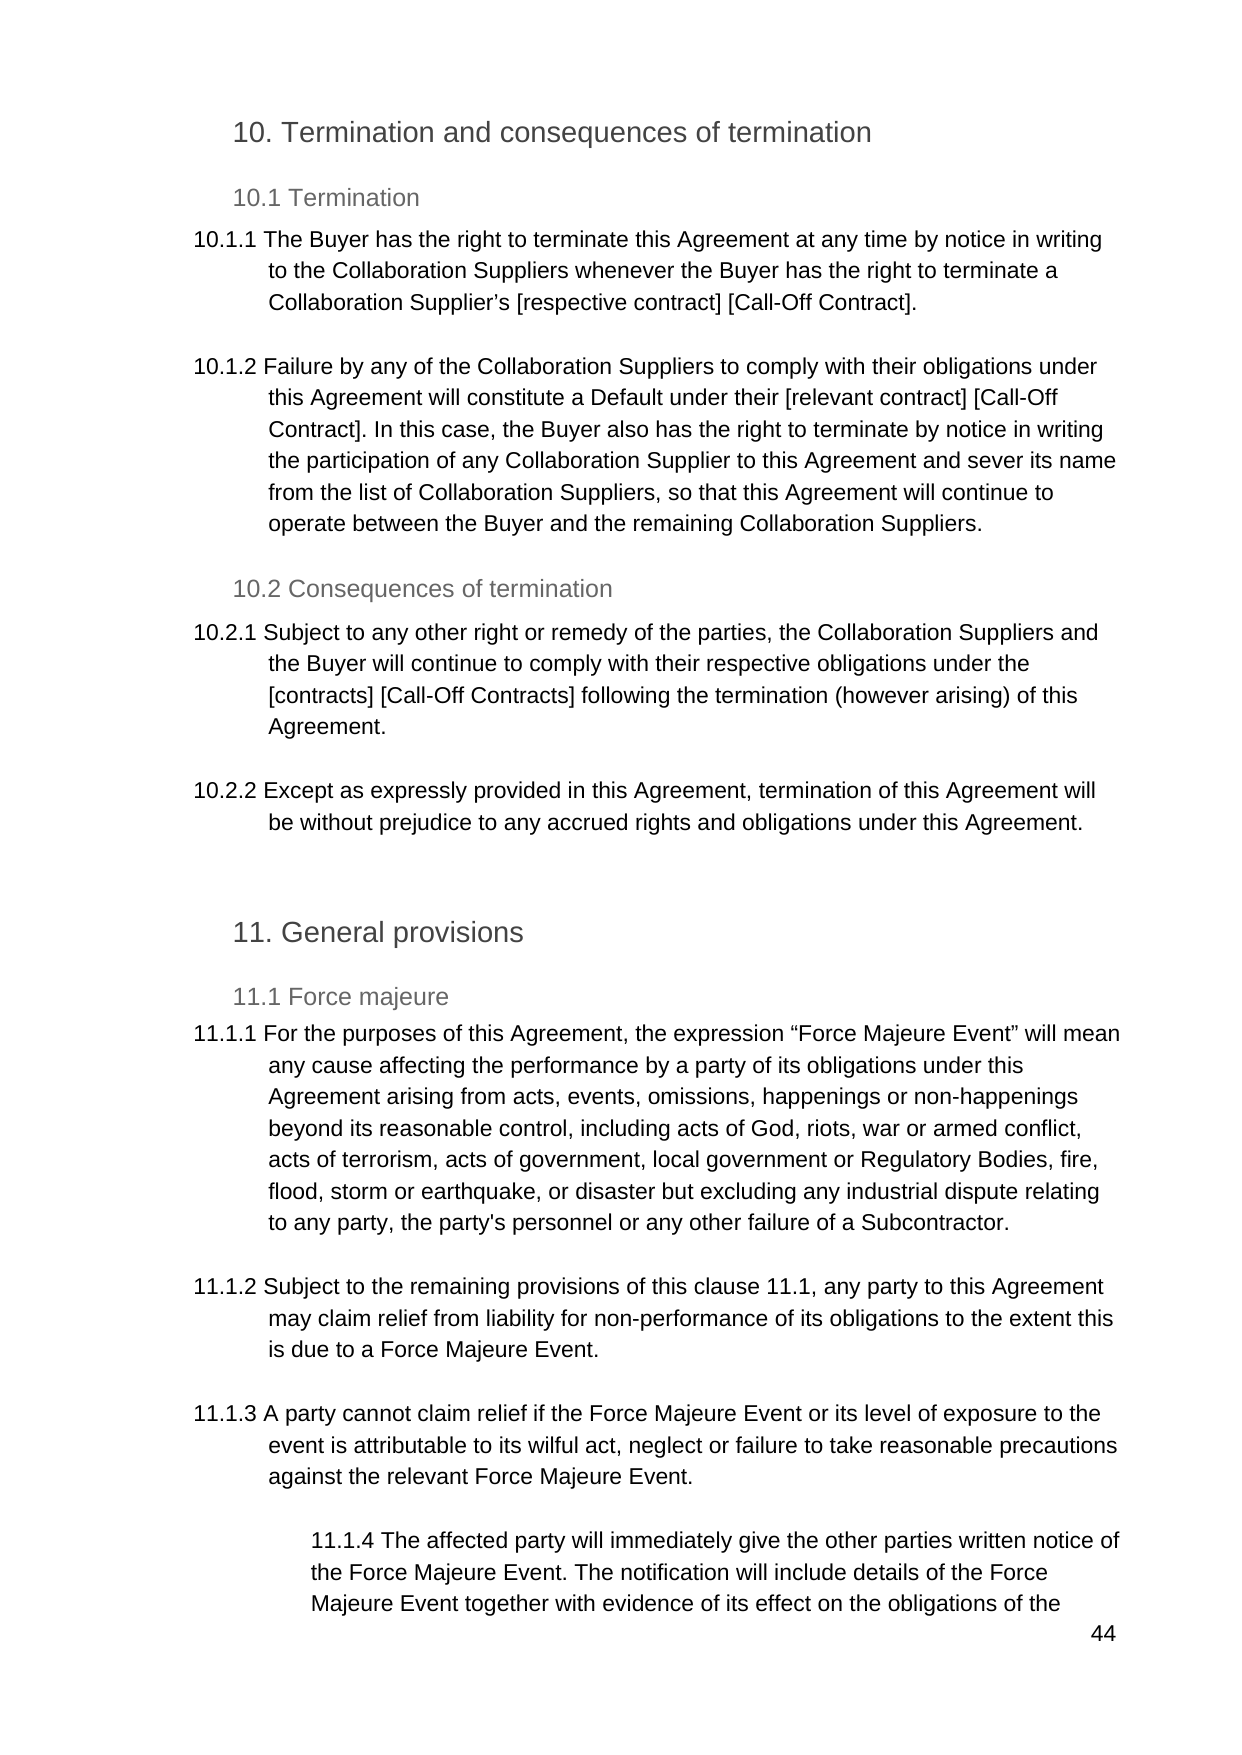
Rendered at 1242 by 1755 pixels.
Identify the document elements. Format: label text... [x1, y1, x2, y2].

text 11.1 Force majeure [116, 982, 1122, 1011]
text 11.1.3 A party cannot claim relief if the Force Majeure Event or its level of exposure to the event is attributable to its wilful act, neglect or failure to take reasonable precautions against the relevant Force Majeure Event. [193, 1400, 1121, 1490]
text 11.1.2 Subject to the remaining provisions of this clause 11.1, any party to this Agreement may claim relief from liability for non-performance of its obligations to the extent this is due to a Force Majeure Event. [193, 1273, 1121, 1363]
subtitle 10. Termination and consequences of termination [116, 116, 1122, 149]
text 11.1.4 The affected party will immediately give the other parties written notice of the Force Majeure Event. The notification will include details of the Force Majeure Event together with evidence of its effect on the obligations of the [311, 1527, 1121, 1617]
text 10.2.1 Subject to any other right or remedy of the parties, the Collaboration Suppliers and the Buyer will continue to comply with their respective obligations under the [contracts] [Call-Off Contracts] following the termination (however arising) of this Agreement. [193, 618, 1121, 739]
subtitle 11. General provisions [116, 915, 1122, 948]
text 11.1.1 For the purposes of this Agreement, the expression “Force Majeure Event” will mean any cause affecting the performance by a party of its obligations under this Agreement arising from acts, events, omissions, happenings or non-happenings beyond its reasonable control, including acts of God, riots, war or armed conflict, acts of terrorism, acts of government, local government or Regulatory Bodies, fire, flood, storm or earthquake, or disaster but excluding any industrial dispute relating to any party, the party's personnel or any other failure of a Subcontractor. [193, 1020, 1121, 1236]
text 10.2.2 Except as expressly provided in this Agreement, termination of this Agreement will be without prejudice to any accrued rights and obligations under this Agreement. [193, 777, 1121, 835]
text 10.1.2 Failure by any of the Collaboration Suppliers to comply with their obligations under this Agreement will constitute a Default under their [relevant contract] [Call-Off Contract]. In this case, the Buyer also has the right to terminate by notice in writing the participation of any Collaboration Supplier to this Agreement and sever its name from the list of Collaboration Suppliers, so that this Agreement will continue to operate between the Buyer and the remaining Collaboration Suppliers. [193, 353, 1121, 537]
text 10.1 Termination [116, 183, 1122, 211]
text 10.2 Consequences of termination [116, 574, 1122, 603]
text 10.1.1 The Buyer has the right to terminate this Agreement at any time by notice in writing to the Collaboration Suppliers whenever the Buyer has the right to terminate a Collaboration Supplier’s [respective contract] [Call-Off Contract]. [193, 226, 1121, 315]
